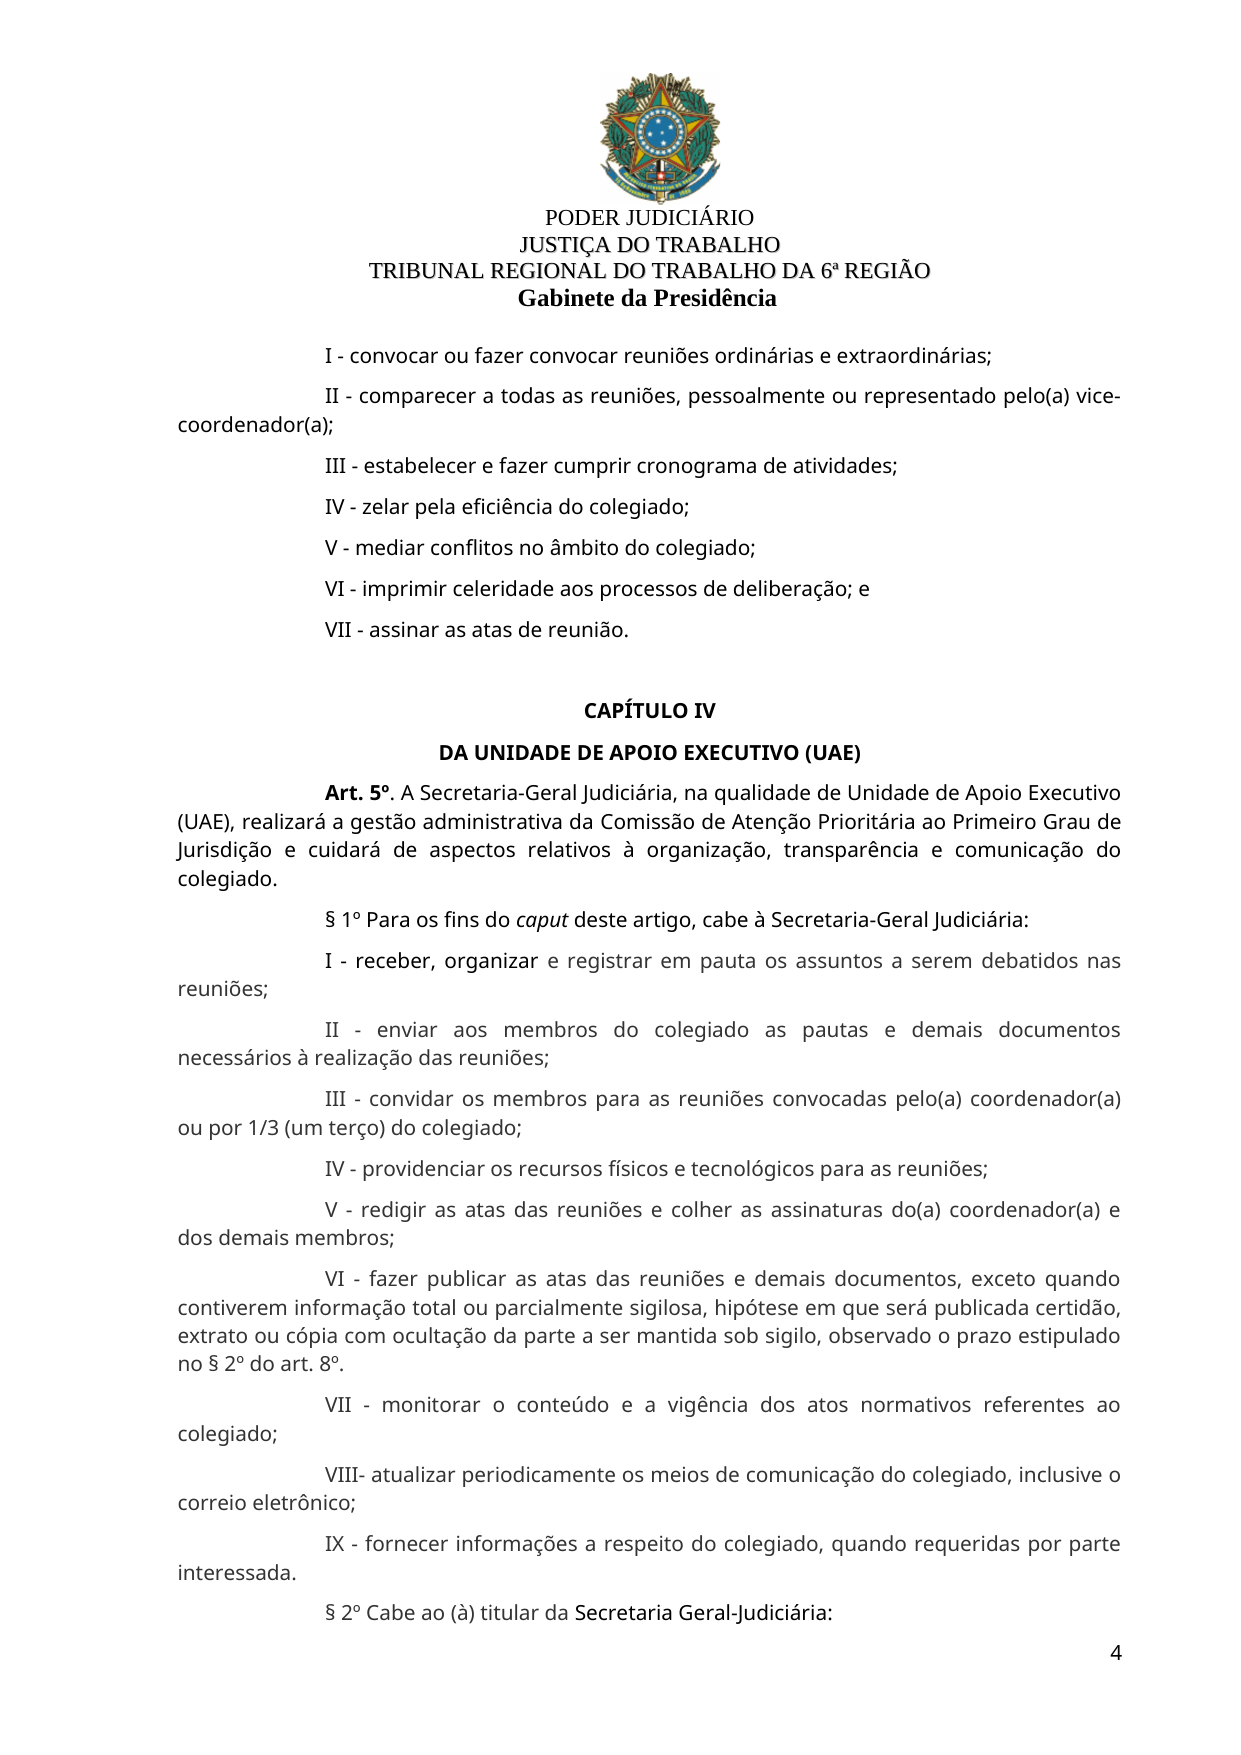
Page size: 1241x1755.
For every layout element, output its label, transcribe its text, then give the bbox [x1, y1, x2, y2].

text § 2º Cabe ao (à) titular da Secretaria Geral-Judiciária: [177, 1598, 1122, 1627]
text VI - imprimir celeridade aos processos de deliberação; e [177, 574, 1122, 602]
text VII - assinar as atas de reunião. [177, 615, 1122, 643]
text DA UNIDADE DE APOIO EXECUTIVO (UAE) [177, 738, 1122, 766]
text III - estabelecer e fazer cumprir cronograma de atividades; [177, 451, 1122, 479]
text II - enviar aos membros do colegiado as pautas e demais documentos necessários à realização das reuniões; [177, 1015, 1122, 1072]
text IV - zelar pela eficiência do colegiado; [177, 492, 1122, 520]
text V - mediar conflitos no âmbito do colegiado; [177, 533, 1122, 561]
text IV - providenciar os recursos físicos e tecnológicos para as reuniões; [177, 1154, 1122, 1182]
text I - receber, organizar e registrar em pauta os assuntos a serem debatidos nas reuniões; [177, 946, 1122, 1003]
text IX - fornecer informações a respeito do colegiado, quando requeridas por parte interessada. [177, 1529, 1122, 1586]
text VI - fazer publicar as atas das reuniões e demais documentos, exceto quando contiverem informação total ou parcialmente sigilosa, hipótese em que será publicada certidão, extrato ou cópia com ocultação da parte a ser mantida sob sigilo, observado o prazo estipulado no § 2º do art. 8º. [177, 1264, 1122, 1378]
text I - convocar ou fazer convocar reuniões ordinárias e extraordinárias; [177, 341, 1122, 369]
text § 1º Para os fins do caput deste artigo, cabe à Secretaria-Geral Judiciária: [177, 905, 1122, 933]
text Art. 5º. A Secretaria-Geral Judiciária, na qualidade de Unidade de Apoio Executivo (UAE), realizará a gestão administrativa da Comissão de Atenção Prioritária ao Primeiro Grau de Jurisdição e cuidará de aspectos relativos à organização, transparência e comunicação do colegiado. [177, 778, 1122, 892]
text III - convidar os membros para as reuniões convocadas pelo(a) coordenador(a) ou por 1/3 (um terço) do colegiado; [177, 1084, 1122, 1141]
text VII - monitorar o conteúdo e a vigência dos atos normativos referentes ao colegiado; [177, 1390, 1122, 1447]
text V - redigir as atas das reuniões e colher as assinaturas do(a) coordenador(a) e dos demais membros; [177, 1195, 1122, 1252]
text VIII- atualizar periodicamente os meios de comunicação do colegiado, inclusive o correio eletrônico; [177, 1460, 1122, 1517]
text II - comparecer a todas as reuniões, pessoalmente ou representado pelo(a) vice-coordenador(a); [177, 382, 1122, 438]
text CAPÍTULO IV [177, 697, 1122, 725]
